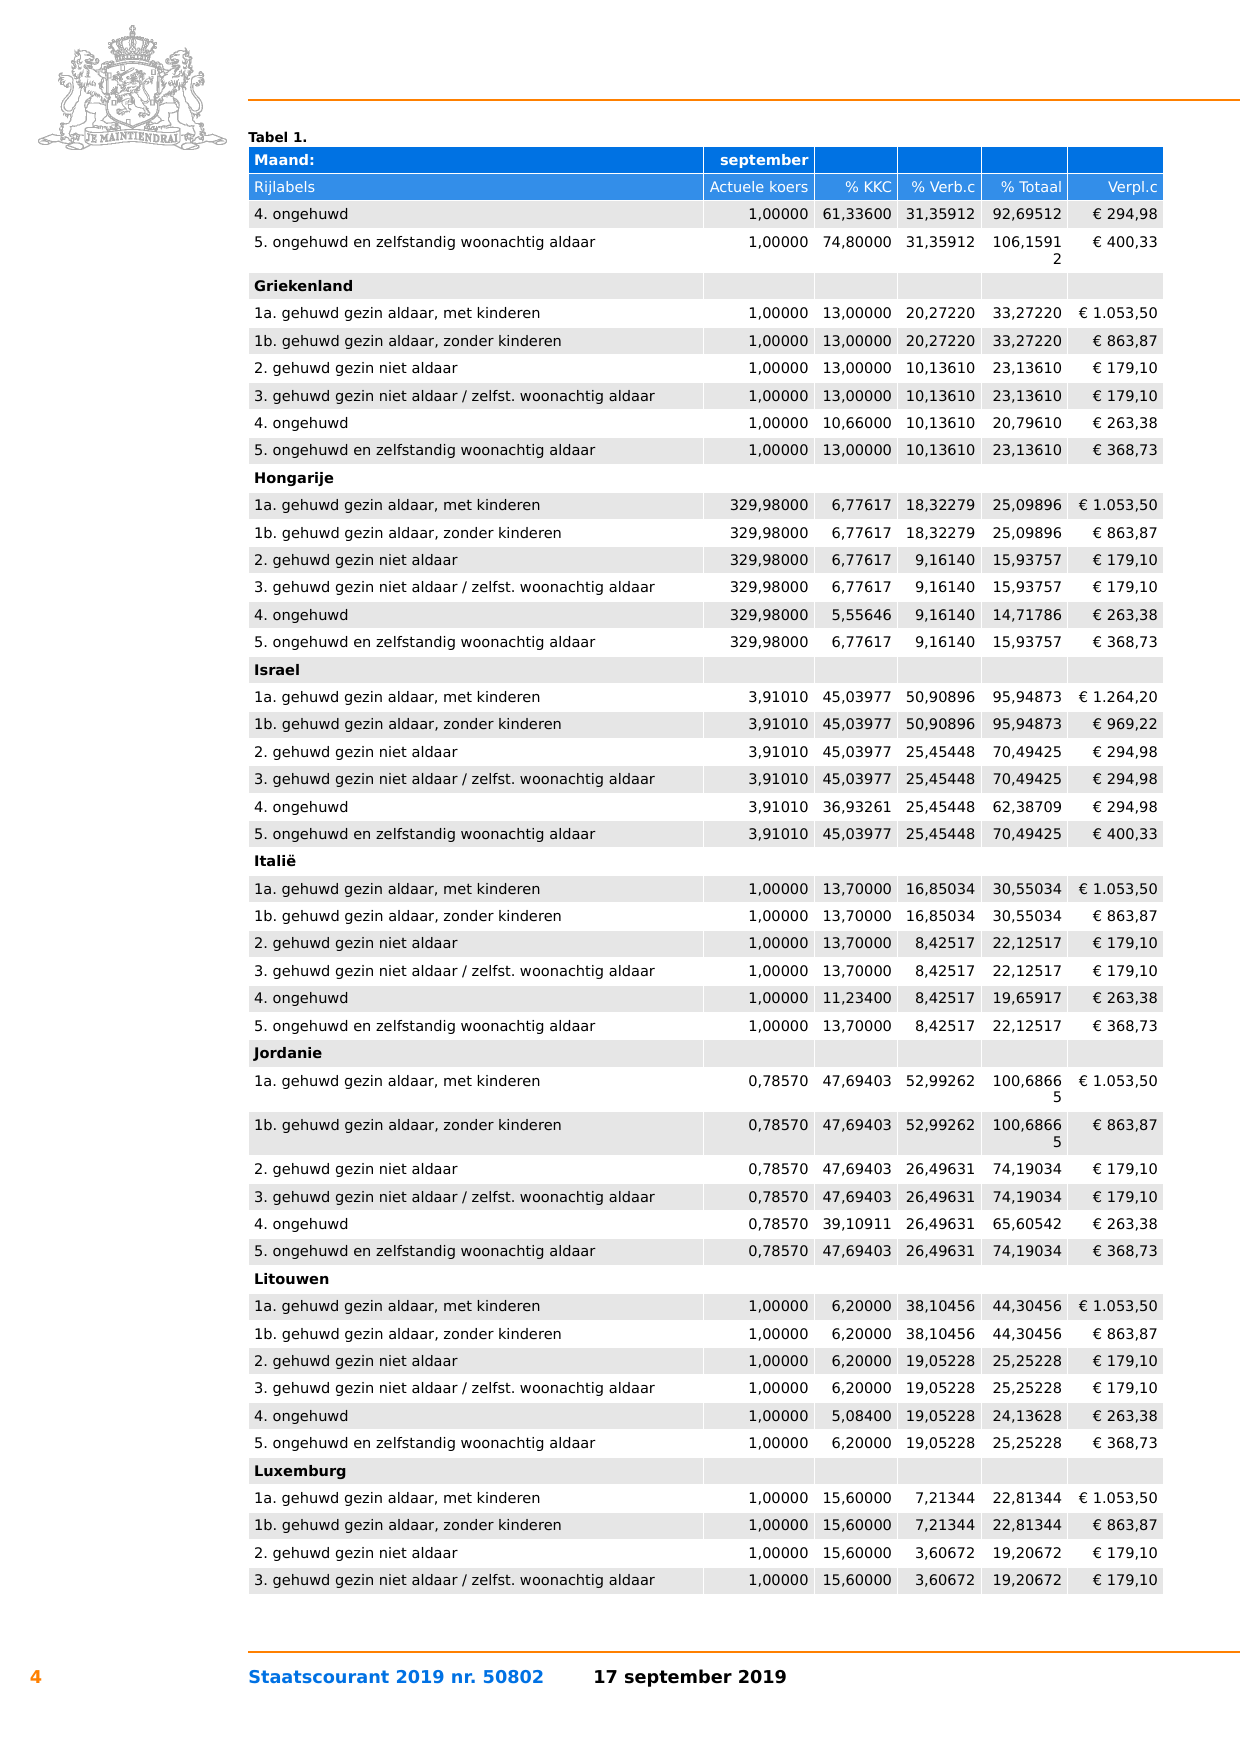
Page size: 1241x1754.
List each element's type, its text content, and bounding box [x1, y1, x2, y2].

table_cell 1,00000 [704, 931, 814, 957]
table_cell € 863,87 [1068, 328, 1163, 354]
table_cell 10,66000 [815, 410, 897, 437]
table_cell 36,93261 [815, 794, 897, 820]
table_cell 22,12517 [982, 958, 1067, 984]
table_cell 5,08400 [815, 1403, 897, 1429]
table_cell [982, 465, 1067, 491]
table_cell 70,49425 [982, 821, 1067, 847]
table_cell 70,49425 [982, 739, 1067, 765]
table_cell € 179,10 [1068, 1156, 1163, 1183]
table_cell 23,13610 [982, 383, 1067, 409]
table_cell 5. ongehuwd en zelfstandig woonachtig aldaar [249, 438, 703, 464]
table_cell 6,77617 [815, 629, 897, 656]
table_cell 329,98000 [704, 520, 814, 546]
table_cell 33,27220 [982, 328, 1067, 354]
table_cell 19,05228 [898, 1376, 981, 1402]
table_cell 44,30456 [982, 1294, 1067, 1320]
table_cell [898, 465, 981, 491]
table_cell 4. ongehuwd [249, 201, 703, 228]
table_cell 329,98000 [704, 547, 814, 573]
table_cell 3. gehuwd gezin niet aldaar / zelfst. woonachtig aldaar [249, 958, 703, 984]
table_cell [982, 849, 1067, 875]
table_cell 25,45448 [898, 766, 981, 793]
table_cell 9,16140 [898, 629, 981, 656]
table_cell [815, 849, 897, 875]
table_cell 19,05228 [898, 1348, 981, 1374]
table_cell 22,12517 [982, 1013, 1067, 1039]
table_cell [1068, 657, 1163, 683]
table_cell [815, 147, 897, 173]
table_cell € 294,98 [1068, 739, 1163, 765]
table_cell € 1.053,50 [1068, 1485, 1163, 1512]
table_cell 8,42517 [898, 958, 981, 984]
table_cell 20,27220 [898, 328, 981, 354]
table_cell % Totaal [982, 174, 1067, 200]
table_cell € 294,98 [1068, 766, 1163, 793]
table_cell € 179,10 [1068, 1568, 1163, 1594]
table_cell 1,00000 [704, 1321, 814, 1347]
table_cell 15,93757 [982, 629, 1067, 656]
table_cell 45,03977 [815, 821, 897, 847]
table_cell [898, 273, 981, 299]
table_cell 13,70000 [815, 1013, 897, 1039]
table_cell 1,00000 [704, 301, 814, 327]
table_cell 1b. gehuwd gezin aldaar, zonder kinderen [249, 1321, 703, 1347]
table_cell 25,45448 [898, 794, 981, 820]
table_cell [1068, 849, 1163, 875]
table_cell 3. gehuwd gezin niet aldaar / zelfst. woonachtig aldaar [249, 1184, 703, 1210]
table_cell 6,20000 [815, 1376, 897, 1402]
table_cell € 179,10 [1068, 355, 1163, 382]
table_cell 24,13628 [982, 1403, 1067, 1429]
table_cell 15,93757 [982, 575, 1067, 601]
table_cell 3. gehuwd gezin niet aldaar / zelfst. woonachtig aldaar [249, 1376, 703, 1402]
table_cell 23,13610 [982, 438, 1067, 464]
table_cell 50,90896 [898, 684, 981, 711]
table_cell € 863,87 [1068, 1112, 1163, 1155]
table_cell 62,38709 [982, 794, 1067, 820]
table_cell 25,45448 [898, 739, 981, 765]
table_cell 3,91010 [704, 766, 814, 793]
table_cell 10,13610 [898, 410, 981, 437]
table_cell 4. ongehuwd [249, 602, 703, 628]
table_cell 47,69403 [815, 1112, 897, 1155]
table_cell 1a. gehuwd gezin aldaar, met kinderen [249, 301, 703, 327]
table_cell € 368,73 [1068, 1430, 1163, 1457]
table_cell september [704, 147, 814, 173]
picture [38, 25, 227, 150]
table_cell € 1.053,50 [1068, 1294, 1163, 1320]
table_cell 3,91010 [704, 739, 814, 765]
table_cell 1b. gehuwd gezin aldaar, zonder kinderen [249, 712, 703, 738]
table_cell € 179,10 [1068, 931, 1163, 957]
table_cell 3. gehuwd gezin niet aldaar / zelfst. woonachtig aldaar [249, 766, 703, 793]
table_cell € 1.053,50 [1068, 493, 1163, 519]
table_cell 1,00000 [704, 1013, 814, 1039]
table_cell 65,60542 [982, 1211, 1067, 1238]
table_cell 1,00000 [704, 1403, 814, 1429]
table_cell 5,55646 [815, 602, 897, 628]
table_cell 5. ongehuwd en zelfstandig woonachtig aldaar [249, 1430, 703, 1457]
table_cell 19,65917 [982, 986, 1067, 1012]
table_cell 1,00000 [704, 1540, 814, 1566]
table_cell [1068, 465, 1163, 491]
table_cell 1,00000 [704, 201, 814, 228]
table_cell 25,09896 [982, 520, 1067, 546]
table_cell 1b. gehuwd gezin aldaar, zonder kinderen [249, 520, 703, 546]
table_cell 5. ongehuwd en zelfstandig woonachtig aldaar [249, 1239, 703, 1265]
table_cell € 179,10 [1068, 958, 1163, 984]
table_cell 2. gehuwd gezin niet aldaar [249, 355, 703, 382]
table_cell 5. ongehuwd en zelfstandig woonachtig aldaar [249, 821, 703, 847]
table_cell € 294,98 [1068, 794, 1163, 820]
table_cell 4. ongehuwd [249, 1403, 703, 1429]
table_cell [704, 657, 814, 683]
table_cell 1b. gehuwd gezin aldaar, zonder kinderen [249, 328, 703, 354]
table_cell 1,00000 [704, 355, 814, 382]
table_cell € 969,22 [1068, 712, 1163, 738]
table_cell 9,16140 [898, 575, 981, 601]
table_cell [815, 1040, 897, 1067]
table_cell [704, 1266, 814, 1292]
table_cell 95,94873 [982, 684, 1067, 711]
table_cell € 368,73 [1068, 629, 1163, 656]
table_cell % KKC [815, 174, 897, 200]
table_cell 15,93757 [982, 547, 1067, 573]
table_cell Italië [249, 849, 703, 875]
table_cell [982, 657, 1067, 683]
table_cell 25,25228 [982, 1430, 1067, 1457]
table_cell 1,00000 [704, 1348, 814, 1374]
table_cell 30,55034 [982, 876, 1067, 902]
table_cell 1a. gehuwd gezin aldaar, met kinderen [249, 684, 703, 711]
table_cell 1,00000 [704, 1430, 814, 1457]
table_cell 13,00000 [815, 438, 897, 464]
table_cell 2. gehuwd gezin niet aldaar [249, 1156, 703, 1183]
table_cell 0,78570 [704, 1184, 814, 1210]
table_cell 45,03977 [815, 712, 897, 738]
table_cell 1b. gehuwd gezin aldaar, zonder kinderen [249, 1112, 703, 1155]
table_cell 10,13610 [898, 355, 981, 382]
table_cell 1,00000 [704, 229, 814, 272]
table_cell 6,77617 [815, 547, 897, 573]
table_cell € 368,73 [1068, 438, 1163, 464]
table_cell 0,78570 [704, 1112, 814, 1155]
table_cell 2. gehuwd gezin niet aldaar [249, 547, 703, 573]
table_cell [1068, 1458, 1163, 1484]
table_cell [982, 1040, 1067, 1067]
table_cell 25,25228 [982, 1348, 1067, 1374]
table_cell [982, 147, 1067, 173]
table_cell € 863,87 [1068, 520, 1163, 546]
table_cell 52,99262 [898, 1068, 981, 1111]
table_cell 47,69403 [815, 1239, 897, 1265]
table_cell 15,60000 [815, 1540, 897, 1566]
table_cell Jordanie [249, 1040, 703, 1067]
table_cell € 863,87 [1068, 903, 1163, 930]
table_cell [704, 849, 814, 875]
table_cell 70,49425 [982, 766, 1067, 793]
table_cell € 263,38 [1068, 1211, 1163, 1238]
table_cell Verpl.c [1068, 174, 1163, 200]
table_cell 38,10456 [898, 1321, 981, 1347]
table_cell 10,13610 [898, 383, 981, 409]
table_cell [982, 273, 1067, 299]
table_cell 2. gehuwd gezin niet aldaar [249, 739, 703, 765]
table_cell [815, 1266, 897, 1292]
table_cell € 179,10 [1068, 1540, 1163, 1566]
table_cell 95,94873 [982, 712, 1067, 738]
table_cell Hongarije [249, 465, 703, 491]
table_cell 0,78570 [704, 1156, 814, 1183]
table_cell 8,42517 [898, 1013, 981, 1039]
table_cell 8,42517 [898, 931, 981, 957]
table_cell 3. gehuwd gezin niet aldaar / zelfst. woonachtig aldaar [249, 575, 703, 601]
table_cell Litouwen [249, 1266, 703, 1292]
table_cell € 294,98 [1068, 201, 1163, 228]
table_cell 100,68665 [982, 1068, 1067, 1111]
table_cell 1,00000 [704, 383, 814, 409]
table_cell 11,23400 [815, 986, 897, 1012]
table_cell 1,00000 [704, 903, 814, 930]
table_cell Luxemburg [249, 1458, 703, 1484]
table_cell 26,49631 [898, 1211, 981, 1238]
table_cell Maand: [249, 147, 703, 173]
table_cell 13,00000 [815, 328, 897, 354]
table_cell 2. gehuwd gezin niet aldaar [249, 1540, 703, 1566]
table_cell € 1.264,20 [1068, 684, 1163, 711]
table_cell 19,20672 [982, 1540, 1067, 1566]
table_cell 15,60000 [815, 1485, 897, 1512]
table_cell 8,42517 [898, 986, 981, 1012]
table_cell 44,30456 [982, 1321, 1067, 1347]
table_cell 329,98000 [704, 493, 814, 519]
table_cell Israel [249, 657, 703, 683]
table_cell 10,13610 [898, 438, 981, 464]
table_cell 13,70000 [815, 958, 897, 984]
table_cell 1,00000 [704, 1294, 814, 1320]
table_cell 329,98000 [704, 602, 814, 628]
table_cell 1,00000 [704, 1513, 814, 1539]
table_cell € 263,38 [1068, 1403, 1163, 1429]
table_cell € 263,38 [1068, 986, 1163, 1012]
table_cell 1,00000 [704, 1485, 814, 1512]
table_cell 1b. gehuwd gezin aldaar, zonder kinderen [249, 903, 703, 930]
table_cell [898, 1040, 981, 1067]
table_cell 6,20000 [815, 1294, 897, 1320]
table_cell 45,03977 [815, 766, 897, 793]
table_cell 1a. gehuwd gezin aldaar, met kinderen [249, 876, 703, 902]
table_cell 25,45448 [898, 821, 981, 847]
table_cell € 1.053,50 [1068, 301, 1163, 327]
table_cell [704, 465, 814, 491]
table_cell 19,20672 [982, 1568, 1067, 1594]
table_cell 0,78570 [704, 1211, 814, 1238]
table_cell [704, 1040, 814, 1067]
table_cell 3. gehuwd gezin niet aldaar / zelfst. woonachtig aldaar [249, 1568, 703, 1594]
table_cell 13,70000 [815, 876, 897, 902]
table_cell 7,21344 [898, 1513, 981, 1539]
table_cell 26,49631 [898, 1239, 981, 1265]
table_cell 26,49631 [898, 1156, 981, 1183]
table_cell [898, 849, 981, 875]
table_cell 1,00000 [704, 410, 814, 437]
table_cell 100,68665 [982, 1112, 1067, 1155]
table_header Tabel 1. [248, 130, 1163, 146]
table_cell € 1.053,50 [1068, 1068, 1163, 1111]
table_cell € 179,10 [1068, 547, 1163, 573]
table_cell [1068, 1266, 1163, 1292]
table_cell 9,16140 [898, 602, 981, 628]
table_cell 18,32279 [898, 520, 981, 546]
table_cell 6,77617 [815, 575, 897, 601]
table_cell 25,25228 [982, 1376, 1067, 1402]
table_cell € 863,87 [1068, 1513, 1163, 1539]
table_cell 3,91010 [704, 712, 814, 738]
table_cell 31,35912 [898, 201, 981, 228]
table_cell 33,27220 [982, 301, 1067, 327]
table_cell 16,85034 [898, 876, 981, 902]
table_cell 39,10911 [815, 1211, 897, 1238]
table_cell 45,03977 [815, 684, 897, 711]
table_cell € 179,10 [1068, 1376, 1163, 1402]
table_cell 16,85034 [898, 903, 981, 930]
table_cell € 179,10 [1068, 1184, 1163, 1210]
table_cell [982, 1266, 1067, 1292]
table_cell 7,21344 [898, 1485, 981, 1512]
table_cell 3,91010 [704, 684, 814, 711]
table_cell [898, 1458, 981, 1484]
table_cell 1,00000 [704, 958, 814, 984]
table_cell 0,78570 [704, 1068, 814, 1111]
table_cell 3,91010 [704, 794, 814, 820]
table_cell 4. ongehuwd [249, 794, 703, 820]
table_cell 15,60000 [815, 1568, 897, 1594]
table_cell € 400,33 [1068, 229, 1163, 272]
table_cell 1a. gehuwd gezin aldaar, met kinderen [249, 1294, 703, 1320]
table_cell 22,12517 [982, 931, 1067, 957]
table_cell 30,55034 [982, 903, 1067, 930]
table_cell 1,00000 [704, 986, 814, 1012]
table_cell 3,60672 [898, 1540, 981, 1566]
table_cell 1,00000 [704, 328, 814, 354]
table_cell 1b. gehuwd gezin aldaar, zonder kinderen [249, 1513, 703, 1539]
table_cell 20,79610 [982, 410, 1067, 437]
table_cell 2. gehuwd gezin niet aldaar [249, 931, 703, 957]
table_cell 14,71786 [982, 602, 1067, 628]
table_cell 47,69403 [815, 1184, 897, 1210]
table_cell 23,13610 [982, 355, 1067, 382]
table_cell 52,99262 [898, 1112, 981, 1155]
table_cell 74,80000 [815, 229, 897, 272]
table_cell 4. ongehuwd [249, 986, 703, 1012]
table_cell 6,77617 [815, 493, 897, 519]
table_cell 3. gehuwd gezin niet aldaar / zelfst. woonachtig aldaar [249, 383, 703, 409]
table_cell € 863,87 [1068, 1321, 1163, 1347]
table_cell 22,81344 [982, 1485, 1067, 1512]
table_cell [1068, 1040, 1163, 1067]
table_cell 38,10456 [898, 1294, 981, 1320]
table_cell [982, 1458, 1067, 1484]
table_cell 74,19034 [982, 1156, 1067, 1183]
table_cell 3,91010 [704, 821, 814, 847]
table_cell 1,00000 [704, 1568, 814, 1594]
table_cell € 1.053,50 [1068, 876, 1163, 902]
table_cell 5. ongehuwd en zelfstandig woonachtig aldaar [249, 1013, 703, 1039]
table_cell 5. ongehuwd en zelfstandig woonachtig aldaar [249, 229, 703, 272]
table_cell [815, 1458, 897, 1484]
table_cell 1,00000 [704, 1376, 814, 1402]
table_cell [1068, 147, 1163, 173]
table_cell 13,00000 [815, 383, 897, 409]
table_cell 2. gehuwd gezin niet aldaar [249, 1348, 703, 1374]
table_cell 61,33600 [815, 201, 897, 228]
table_cell € 263,38 [1068, 602, 1163, 628]
table_cell 19,05228 [898, 1430, 981, 1457]
table_cell € 179,10 [1068, 575, 1163, 601]
table_cell € 368,73 [1068, 1239, 1163, 1265]
table_cell € 179,10 [1068, 383, 1163, 409]
table_cell 1a. gehuwd gezin aldaar, met kinderen [249, 1485, 703, 1512]
table_cell 74,19034 [982, 1184, 1067, 1210]
table_cell [898, 1266, 981, 1292]
table_cell 4. ongehuwd [249, 410, 703, 437]
table_cell € 179,10 [1068, 1348, 1163, 1374]
table_cell Rijlabels [249, 174, 703, 200]
table_cell [704, 273, 814, 299]
table_cell 45,03977 [815, 739, 897, 765]
table_cell 22,81344 [982, 1513, 1067, 1539]
table_cell 1,00000 [704, 876, 814, 902]
table_cell 20,27220 [898, 301, 981, 327]
table_cell 47,69403 [815, 1068, 897, 1111]
table_cell 13,00000 [815, 355, 897, 382]
table_cell 1a. gehuwd gezin aldaar, met kinderen [249, 1068, 703, 1111]
table_cell € 263,38 [1068, 410, 1163, 437]
table_cell 25,09896 [982, 493, 1067, 519]
table_cell Actuele koers [704, 174, 814, 200]
table_cell 3,60672 [898, 1568, 981, 1594]
table_cell 9,16140 [898, 547, 981, 573]
table_cell € 400,33 [1068, 821, 1163, 847]
table_cell 13,70000 [815, 931, 897, 957]
table_cell 1a. gehuwd gezin aldaar, met kinderen [249, 493, 703, 519]
table_cell 31,35912 [898, 229, 981, 272]
table_cell Griekenland [249, 273, 703, 299]
table_cell € 368,73 [1068, 1013, 1163, 1039]
table_cell [815, 465, 897, 491]
table_cell [898, 657, 981, 683]
table_cell 6,20000 [815, 1430, 897, 1457]
table_cell 74,19034 [982, 1239, 1067, 1265]
table_cell 329,98000 [704, 629, 814, 656]
table_cell [704, 1458, 814, 1484]
table_cell 47,69403 [815, 1156, 897, 1183]
table_cell [815, 273, 897, 299]
table_cell 1,00000 [704, 438, 814, 464]
table_cell 13,00000 [815, 301, 897, 327]
table_cell 6,77617 [815, 520, 897, 546]
table_cell 50,90896 [898, 712, 981, 738]
table_cell 26,49631 [898, 1184, 981, 1210]
table_cell 6,20000 [815, 1348, 897, 1374]
table_cell 19,05228 [898, 1403, 981, 1429]
table_cell 5. ongehuwd en zelfstandig woonachtig aldaar [249, 629, 703, 656]
table_cell 15,60000 [815, 1513, 897, 1539]
table_cell 329,98000 [704, 575, 814, 601]
table_cell [815, 657, 897, 683]
table_cell % Verb.c [898, 174, 981, 200]
table_cell 0,78570 [704, 1239, 814, 1265]
table_cell 106,15912 [982, 229, 1067, 272]
table_cell 4. ongehuwd [249, 1211, 703, 1238]
table_cell [1068, 273, 1163, 299]
table_cell 18,32279 [898, 493, 981, 519]
table_cell 6,20000 [815, 1321, 897, 1347]
table_cell [898, 147, 981, 173]
table_cell 13,70000 [815, 903, 897, 930]
table_cell 92,69512 [982, 201, 1067, 228]
